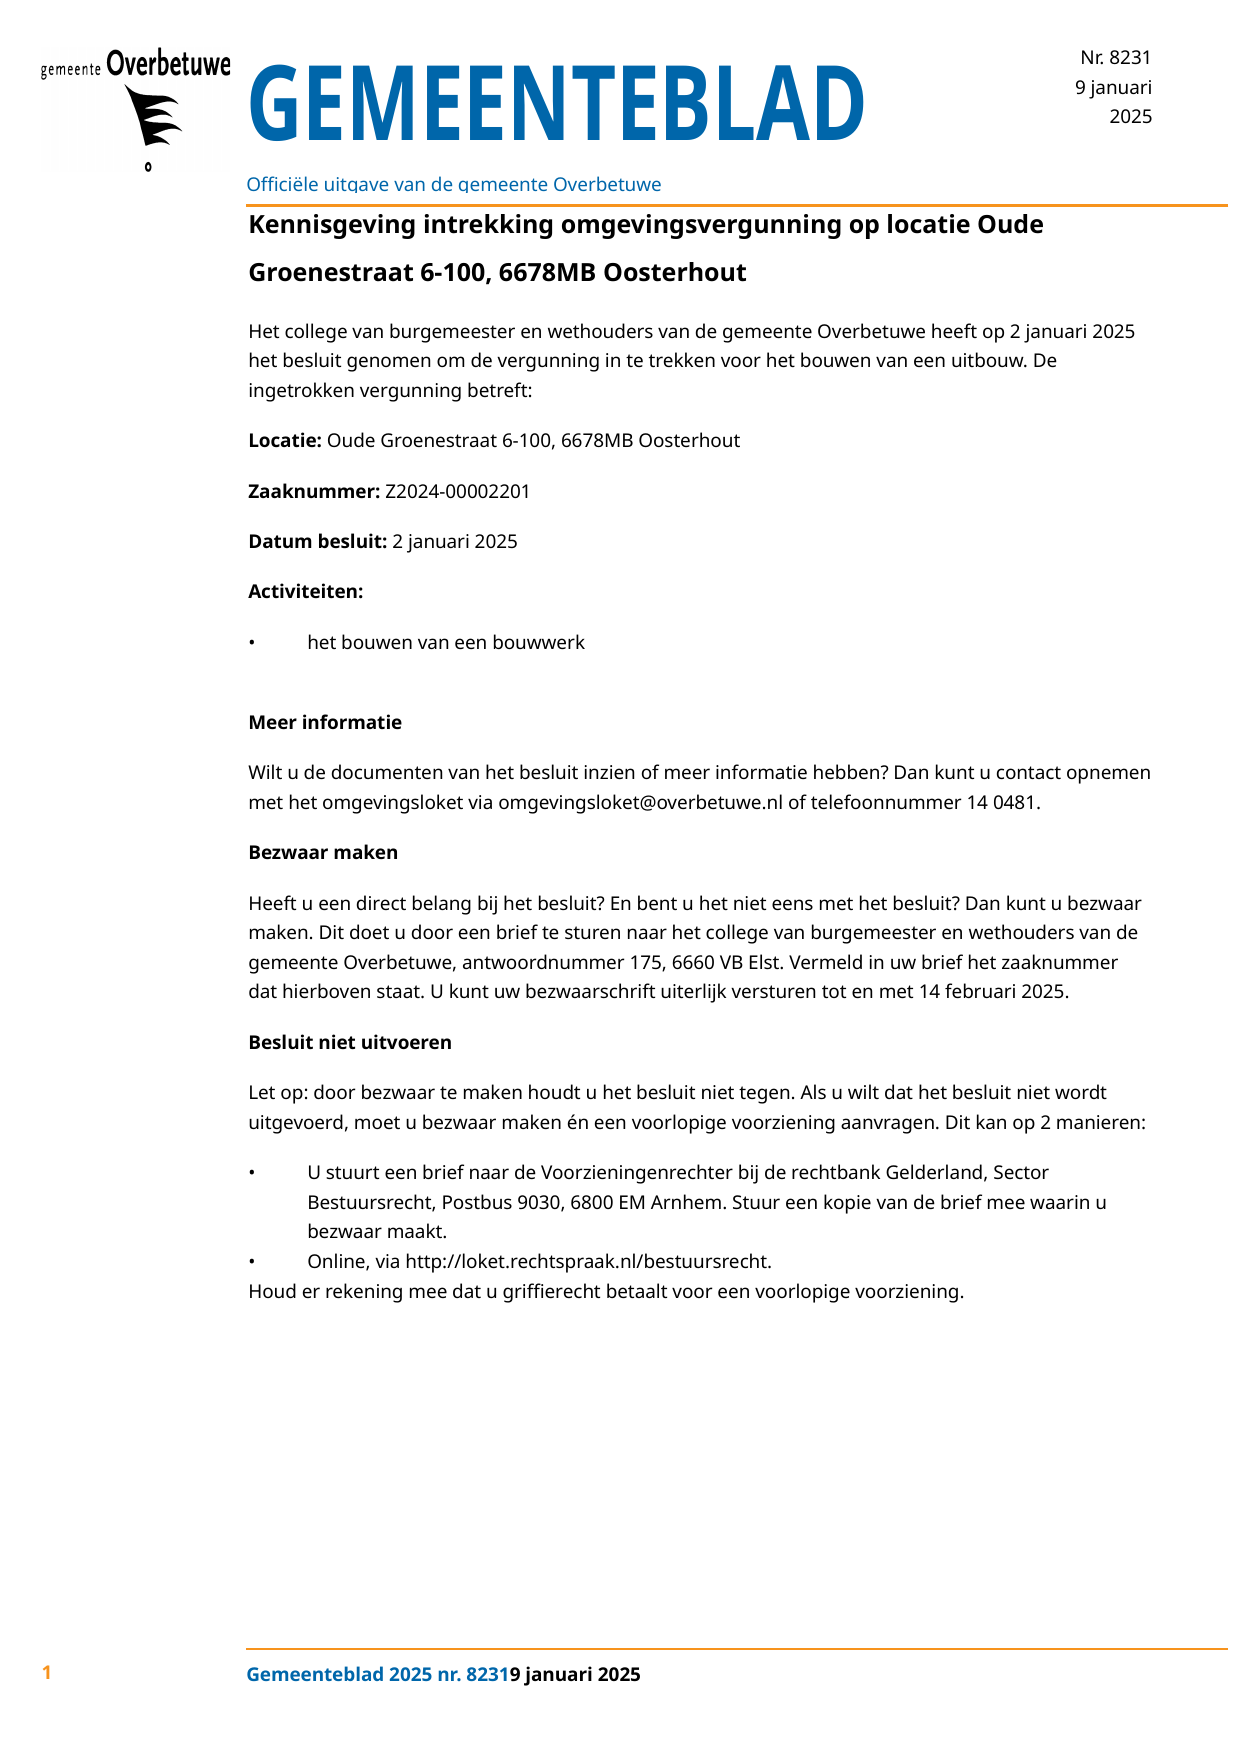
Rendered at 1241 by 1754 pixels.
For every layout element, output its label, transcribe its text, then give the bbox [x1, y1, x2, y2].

text Meer informatie [248, 709, 1152, 735]
list Online, via http://loket.rechtspraak.nl/bestuursrecht. [248, 1248, 1152, 1274]
text Zaaknummer: Z2024-00002201 [248, 478, 1152, 504]
picture [41, 47, 231, 172]
list U stuurt een brief naar de Voorzieningenrechter bij de rechtbank Gelderland, Sector Bestuursrecht, Postbus 9030, 6800 EM Arnhem. Stuur een kopie van de brief mee waarin u bezwaar maakt. [248, 1159, 1152, 1244]
text Het college van burgemeester en wethouders van de gemeente Overbetuwe heeft op 2 januari 2025 het besluit genomen om de vergunning in te trekken voor het bouwen van een uitbouw. De ingetrokken vergunning betreft: [248, 318, 1152, 403]
text Locatie: Oude Groenestraat 6-100, 6678MB Oosterhout [248, 427, 1152, 453]
text Activiteiten: [248, 579, 1152, 604]
text Besluit niet uitvoeren [248, 1029, 1152, 1055]
text Kennisgeving intrekking omgevingsvergunning op locatie Oude Groenestraat 6-100, 6678MB Oosterhout [248, 207, 1152, 288]
text Let op: door bezwaar te maken houdt u het besluit niet tegen. Als u wilt dat het besluit niet wordt uitgevoerd, moet u bezwaar maken én een voorlopige voorziening aanvragen. Dit kan op 2 manieren: [248, 1079, 1152, 1135]
text Houd er rekening mee dat u griffierecht betaalt voor een voorlopige voorziening. [248, 1278, 1152, 1304]
text Heeft u een direct belang bij het besluit? En bent u het niet eens met het besluit? Dan kunt u bezwaar maken. Dit doet u door een brief te sturen naar het college van burgemeester en wethouders van de gemeente Overbetuwe, antwoordnummer 175, 6660 VB Elst. Vermeld in uw brief het zaaknummer dat hierboven staat. U kunt uw bezwaarschrift uiterlijk versturen tot en met 14 februari 2025. [248, 890, 1152, 1004]
text Datum besluit: 2 januari 2025 [248, 528, 1152, 554]
text Wilt u de documenten van het besluit inzien of meer informatie hebben? Dan kunt u contact opnemen met het omgevingsloket via omgevingsloket@overbetuwe.nl of telefoonnummer 14 0481. [248, 759, 1152, 815]
list het bouwen van een bouwwerk [248, 629, 1152, 655]
text Bezwaar maken [248, 839, 1152, 865]
